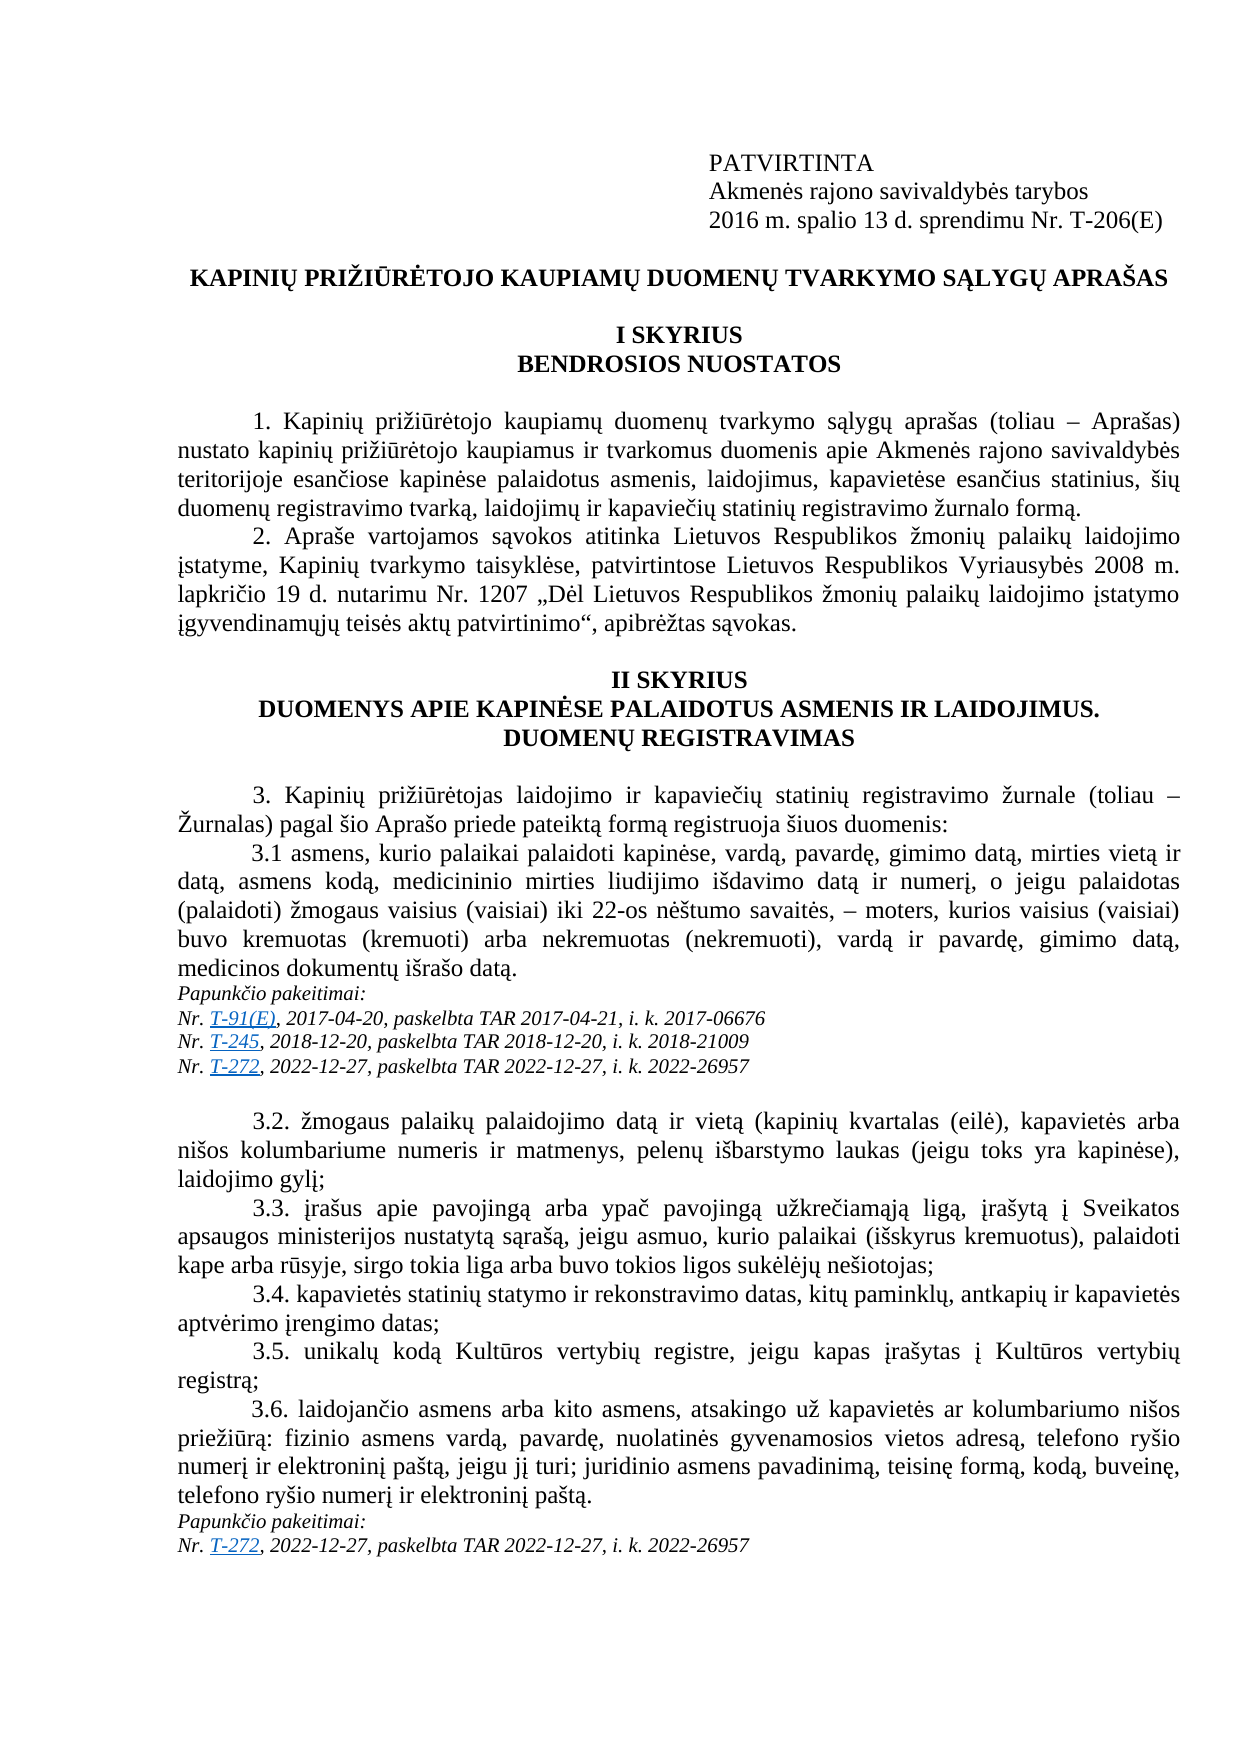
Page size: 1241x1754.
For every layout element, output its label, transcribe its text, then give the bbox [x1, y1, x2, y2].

subtitle DUOMENŲ REGISTRAVIMAS [177, 723, 1181, 751]
text I SKYRIUS [177, 320, 1181, 349]
text Papunkčio pakeitimai: [177, 981, 1181, 1005]
text Papunkčio pakeitimai: [177, 1509, 1181, 1533]
text 3.2. žmogaus palaikų palaidojimo datą ir vietą (kapinių kvartalas (eilė), kapavietės arba nišos kolumbariume numeris ir matmenys, pelenų išbarstymo laukas (jeigu toks yra kapinėse), laidojimo gylį; [177, 1106, 1181, 1193]
text 1. Kapinių prižiūrėtojo kaupiamų duomenų tvarkymo sąlygų aprašas (toliau – Aprašas) nustato kapinių prižiūrėtojo kaupiamus ir tvarkomus duomenis apie Akmenės rajono savivaldybės teritorijoje esančiose kapinėse palaidotus asmenis, laidojimus, kapavietėse esančius statinius, šių duomenų registravimo tvarką, laidojimų ir kapaviečių statinių registravimo žurnalo formą. [177, 406, 1181, 521]
text BENDROSIOS NUOSTATOS [177, 349, 1181, 378]
text Nr. T-272, 2022-12-27, paskelbta TAR 2022-12-27, i. k. 2022-26957 [177, 1533, 1181, 1557]
text 3.5. unikalų kodą Kultūros vertybių registre, jeigu kapas įrašytas į Kultūros vertybių registrą; [177, 1336, 1181, 1394]
text Nr. T-272, 2022-12-27, paskelbta TAR 2022-12-27, i. k. 2022-26957 [177, 1053, 1181, 1078]
text Akmenės rajono savivaldybės tarybos [709, 176, 1210, 205]
text 2. Apraše vartojamos sąvokos atitinka Lietuvos Respublikos žmonių palaikų laidojimo įstatyme, Kapinių tvarkymo taisyklėse, patvirtintose Lietuvos Respublikos Vyriausybės 2008 m. lapkričio 19 d. nutarimu Nr. 1207 „Dėl Lietuvos Respublikos žmonių palaikų laidojimo įstatymo įgyvendinamųjų teisės aktų patvirtinimo“, apibrėžtas sąvokas. [177, 521, 1181, 636]
text 2016 m. spalio 13 d. sprendimu Nr. T-206(E) [709, 205, 1181, 234]
subtitle DUOMENYS APIE KAPINĖSE PALAIDOTUS ASMENIS IR LAIDOJIMUS. [177, 694, 1181, 723]
text Nr. T-91(E), 2017-04-20, paskelbta TAR 2017-04-21, i. k. 2017-06676 [177, 1005, 1181, 1029]
subtitle II SKYRIUS [177, 665, 1181, 694]
text 3.4. kapavietės statinių statymo ir rekonstravimo datas, kitų paminklų, antkapių ir kapavietės aptvėrimo įrengimo datas; [177, 1279, 1181, 1336]
text Nr. T-245, 2018-12-20, paskelbta TAR 2018-12-20, i. k. 2018-21009 [177, 1029, 1181, 1053]
text 3.6. laidojančio asmens arba kito asmens, atsakingo už kapavietės ar kolumbariumo nišos priežiūrą: fizinio asmens vardą, pavardę, nuolatinės gyvenamosios vietos adresą, telefono ryšio numerį ir elektroninį paštą, jeigu jį turi; juridinio asmens pavadinimą, teisinę formą, kodą, buveinę, telefono ryšio numerį ir elektroninį paštą. [177, 1394, 1181, 1509]
text 3. Kapinių prižiūrėtojas laidojimo ir kapaviečių statinių registravimo žurnale (toliau – Žurnalas) pagal šio Aprašo priede pateiktą formą registruoja šiuos duomenis: [177, 780, 1181, 838]
text PATVIRTINTA [709, 148, 1181, 176]
text KAPINIŲ PRIŽIŪRĖTOJO KAUPIAMŲ DUOMENŲ TVARKYMO SĄLYGŲ APRAŠAS [177, 263, 1181, 291]
text 3.3. įrašus apie pavojingą arba ypač pavojingą užkrečiamąją ligą, įrašytą į Sveikatos apsaugos ministerijos nustatytą sąrašą, jeigu asmuo, kurio palaikai (išskyrus kremuotus), palaidoti kape arba rūsyje, sirgo tokia liga arba buvo tokios ligos sukėlėjų nešiotojas; [177, 1193, 1181, 1279]
text 3.1 asmens, kurio palaikai palaidoti kapinėse, vardą, pavardę, gimimo datą, mirties vietą ir datą, asmens kodą, medicininio mirties liudijimo išdavimo datą ir numerį, o jeigu palaidotas (palaidoti) žmogaus vaisius (vaisiai) iki 22-os nėštumo savaitės, – moters, kurios vaisius (vaisiai) buvo kremuotas (kremuoti) arba nekremuotas (nekremuoti), vardą ir pavardę, gimimo datą, medicinos dokumentų išrašo datą. [177, 838, 1181, 981]
